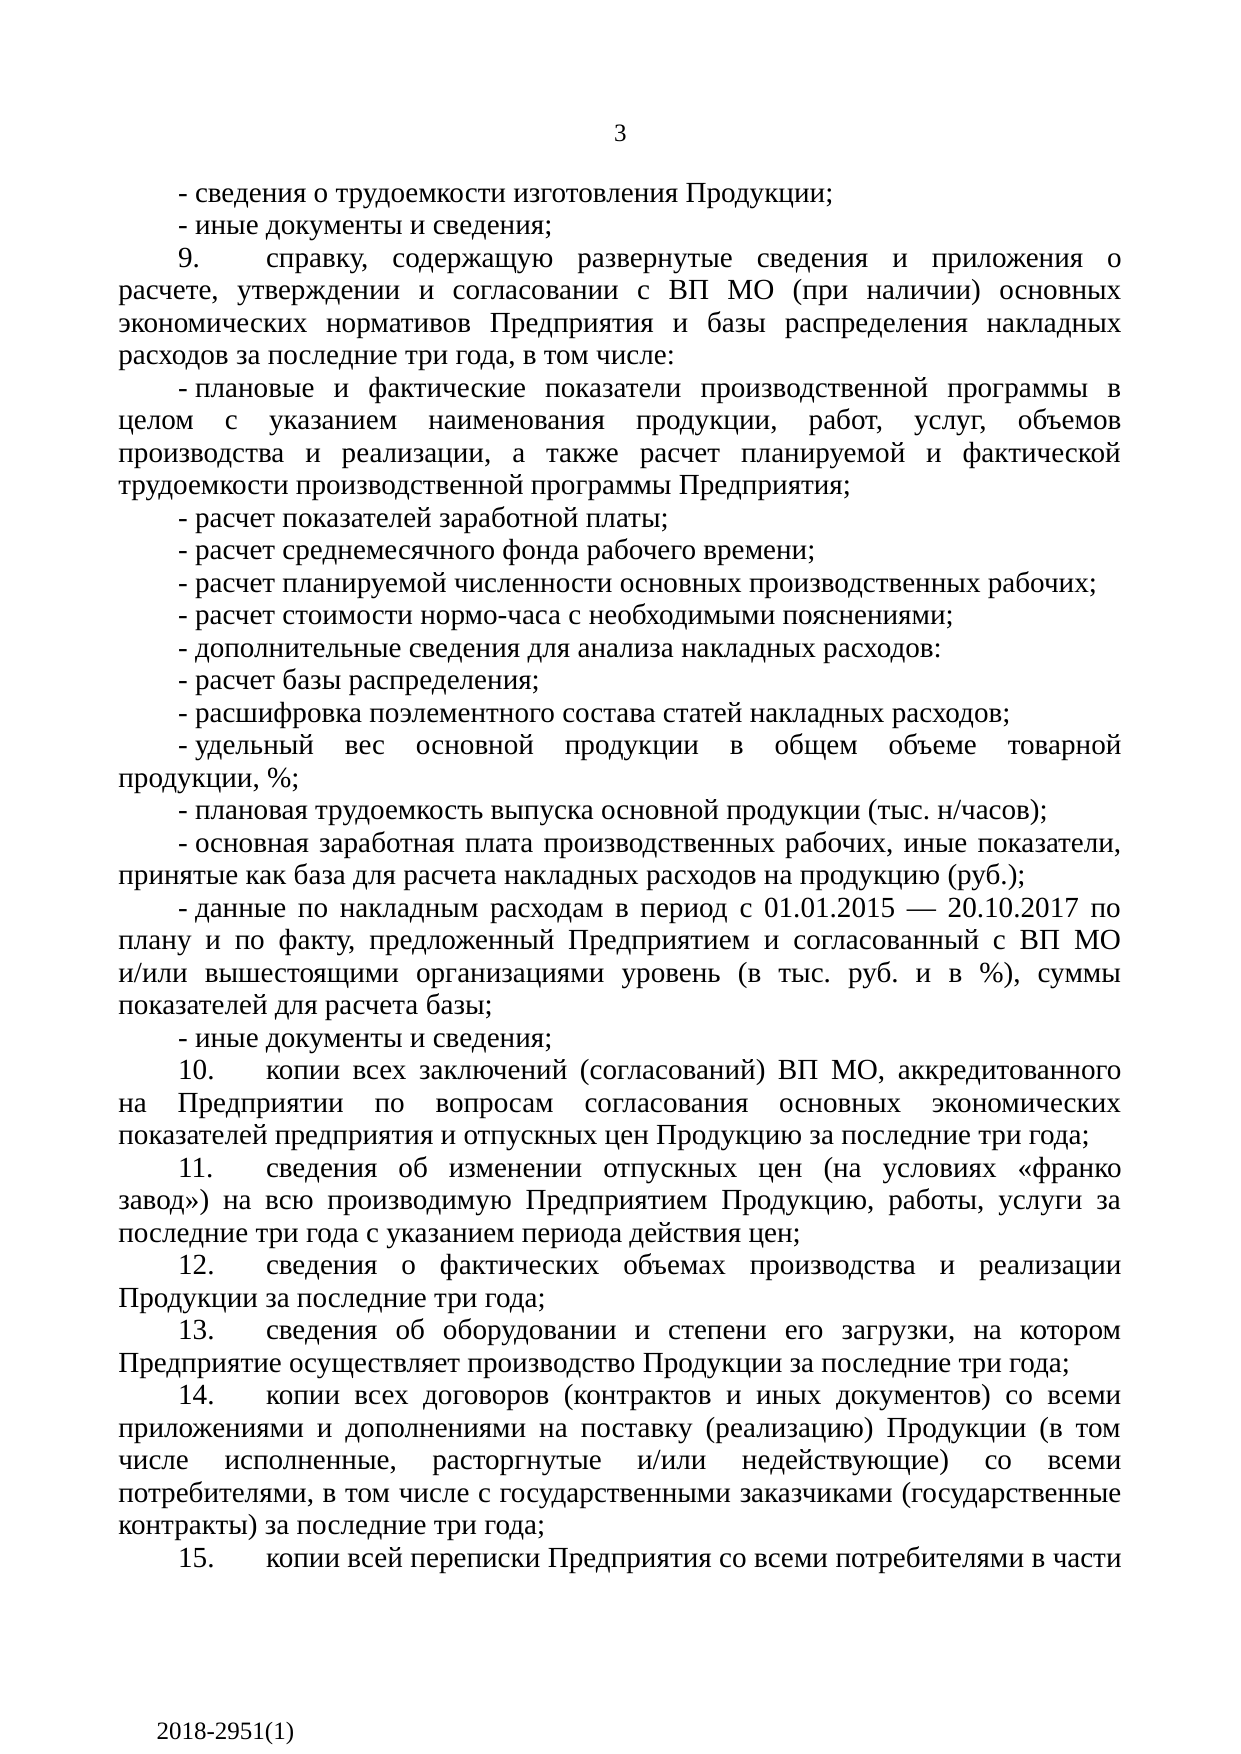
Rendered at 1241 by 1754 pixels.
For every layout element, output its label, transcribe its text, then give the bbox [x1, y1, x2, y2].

text 9. справку, содержащую развернутые сведения и приложения о расчете, утверждении и согласовании с ВП МО (при наличии) основных экономических нормативов Предприятия и базы распределения накладных расходов за последние три года, в том числе: [118, 241, 1122, 371]
text - основная заработная плата производственных рабочих, иные показатели, принятые как база для расчета накладных расходов на продукцию (руб.); [118, 826, 1122, 891]
text 12. сведения о фактических объемах производства и реализации Продукции за последние три года; [118, 1249, 1122, 1314]
text 14. копии всех договоров (контрактов и иных документов) со всеми приложениями и дополнениями на поставку (реализацию) Продукции (в том числе исполненные, расторгнутые и/или недействующие) со всеми потребителями, в том числе с государственными заказчиками (государственные контракты) за последние три года; [118, 1379, 1122, 1541]
text 11. сведения об изменении отпускных цен (на условиях «франко завод») на всю производимую Предприятием Продукцию, работы, услуги за последние три года с указанием периода действия цен; [118, 1151, 1122, 1249]
text - плановые и фактические показатели производственной программы в целом с указанием наименования продукции, работ, услуг, объемов производства и реализации, а также расчет планируемой и фактической трудоемкости производственной программы Предприятия; [118, 371, 1122, 501]
text - иные документы и сведения; [118, 1021, 1122, 1054]
text 13. сведения об оборудовании и степени его загрузки, на котором Предприятие осуществляет производство Продукции за последние три года; [118, 1314, 1122, 1379]
text - плановая трудоемкость выпуска основной продукции (тыс. н/часов); [118, 794, 1122, 826]
text - удельный вес основной продукции в общем объеме товарной продукции, %; [118, 729, 1122, 794]
text - расчет показателей заработной платы; [118, 501, 1122, 534]
text - расчет стоимости нормо-часа с необходимыми пояснениями; [118, 599, 1122, 631]
text - сведения о трудоемкости изготовления Продукции; [118, 176, 1122, 209]
text 15. копии всей переписки Предприятия со всеми потребителями в части [118, 1541, 1122, 1574]
text - иные документы и сведения; [118, 209, 1122, 241]
text - дополнительные сведения для анализа накладных расходов: [118, 631, 1122, 664]
text - данные по накладным расходам в период с 01.01.2015 — 20.10.2017 по плану и по факту, предложенный Предприятием и согласованный с ВП МО и/или вышестоящими организациями уровень (в тыс. руб. и в %), суммы показателей для расчета базы; [118, 891, 1122, 1021]
text 10. копии всех заключений (согласований) ВП МО, аккредитованного на Предприятии по вопросам согласования основных экономических показателей предприятия и отпускных цен Продукцию за последние три года; [118, 1054, 1122, 1151]
text - расшифровка поэлементного состава статей накладных расходов; [118, 696, 1122, 729]
text - расчет базы распределения; [118, 664, 1122, 696]
text - расчет среднемесячного фонда рабочего времени; [118, 534, 1122, 566]
text - расчет планируемой численности основных производственных рабочих; [118, 566, 1122, 599]
